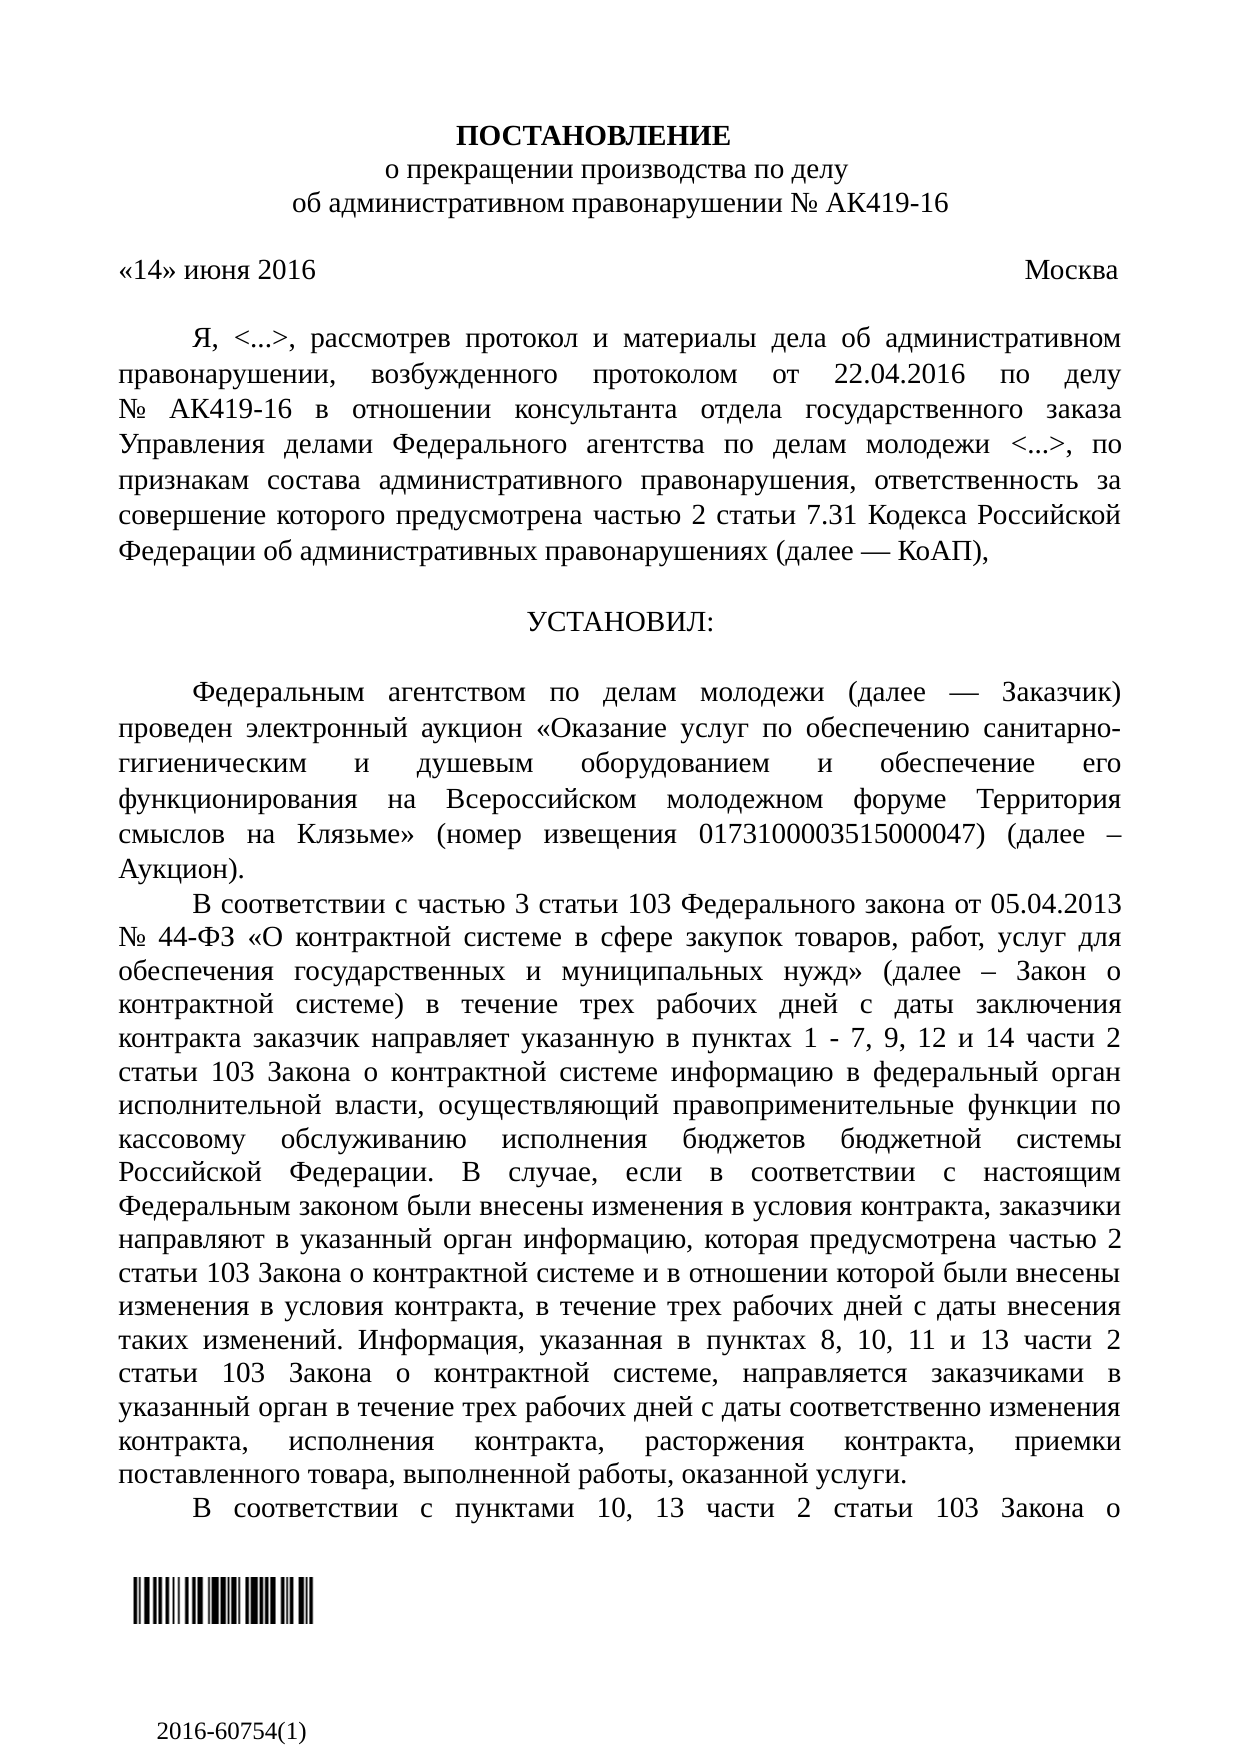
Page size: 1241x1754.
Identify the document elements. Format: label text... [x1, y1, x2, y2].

text «14» июня 2016 Москва [118, 252, 1122, 286]
text об административном правонарушении № АК419-16 [118, 185, 1122, 219]
text УСТАНОВИЛ: [118, 603, 1122, 638]
text Я, <...>, рассмотрев протокол и материалы дела об административном правонарушении, возбужденного протоколом от 22.04.2016 по делу № АК419-16 в отношении консультанта отдела государственного заказа Управления делами Федерального агентства по делам молодежи <...>, по признакам состава административного правонарушения, ответственность за совершение которого предусмотрена частью 2 статьи 7.31 Кодекса Российской Федерации об административных правонарушениях (далее — КоАП), [118, 319, 1122, 567]
text Федеральным агентством по делам молодежи (далее — Заказчик) проведен электронный аукцион «Оказание услуг по обеспечению санитарно-гигиеническим и душевым оборудованием и обеспечение его функционирования на Всероссийском молодежном форуме Территория смыслов на Клязьме» (номер извещения 0173100003515000047) (далее – Аукцион). [118, 673, 1122, 886]
text В соответствии с частью 3 статьи 103 Федерального закона от 05.04.2013 № 44-ФЗ «О контрактной системе в сфере закупок товаров, работ, услуг для обеспечения государственных и муниципальных нужд» (далее – Закон о контрактной системе) в течение трех рабочих дней с даты заключения контракта заказчик направляет указанную в пунктах 1 - 7, 9, 12 и 14 части 2 статьи 103 Закона о контрактной системе информацию в федеральный орган исполнительной власти, осуществляющий правоприменительные функции по кассовому обслуживанию исполнения бюджетов бюджетной системы Российской Федерации. В случае, если в соответствии с настоящим Федеральным законом были внесены изменения в условия контракта, заказчики направляют в указанный орган информацию, которая предусмотрена частью 2 статьи 103 Закона о контрактной системе и в отношении которой были внесены изменения в условия контракта, в течение трех рабочих дней с даты внесения таких изменений. Информация, указанная в пунктах 8, 10, 11 и 13 части 2 статьи 103 Закона о контрактной системе, направляется заказчиками в указанный орган в течение трех рабочих дней с даты соответственно изменения контракта, исполнения контракта, расторжения контракта, приемки поставленного товара, выполненной работы, оказанной услуги. [118, 886, 1122, 1490]
text о прекращении производства по делу [118, 152, 1122, 185]
picture [118, 1577, 331, 1624]
text В соответствии с пунктами 10, 13 части 2 статьи 103 Закона о [118, 1490, 1122, 1523]
text ПОСТАНОВЛЕНИЕ [117, 118, 1078, 152]
